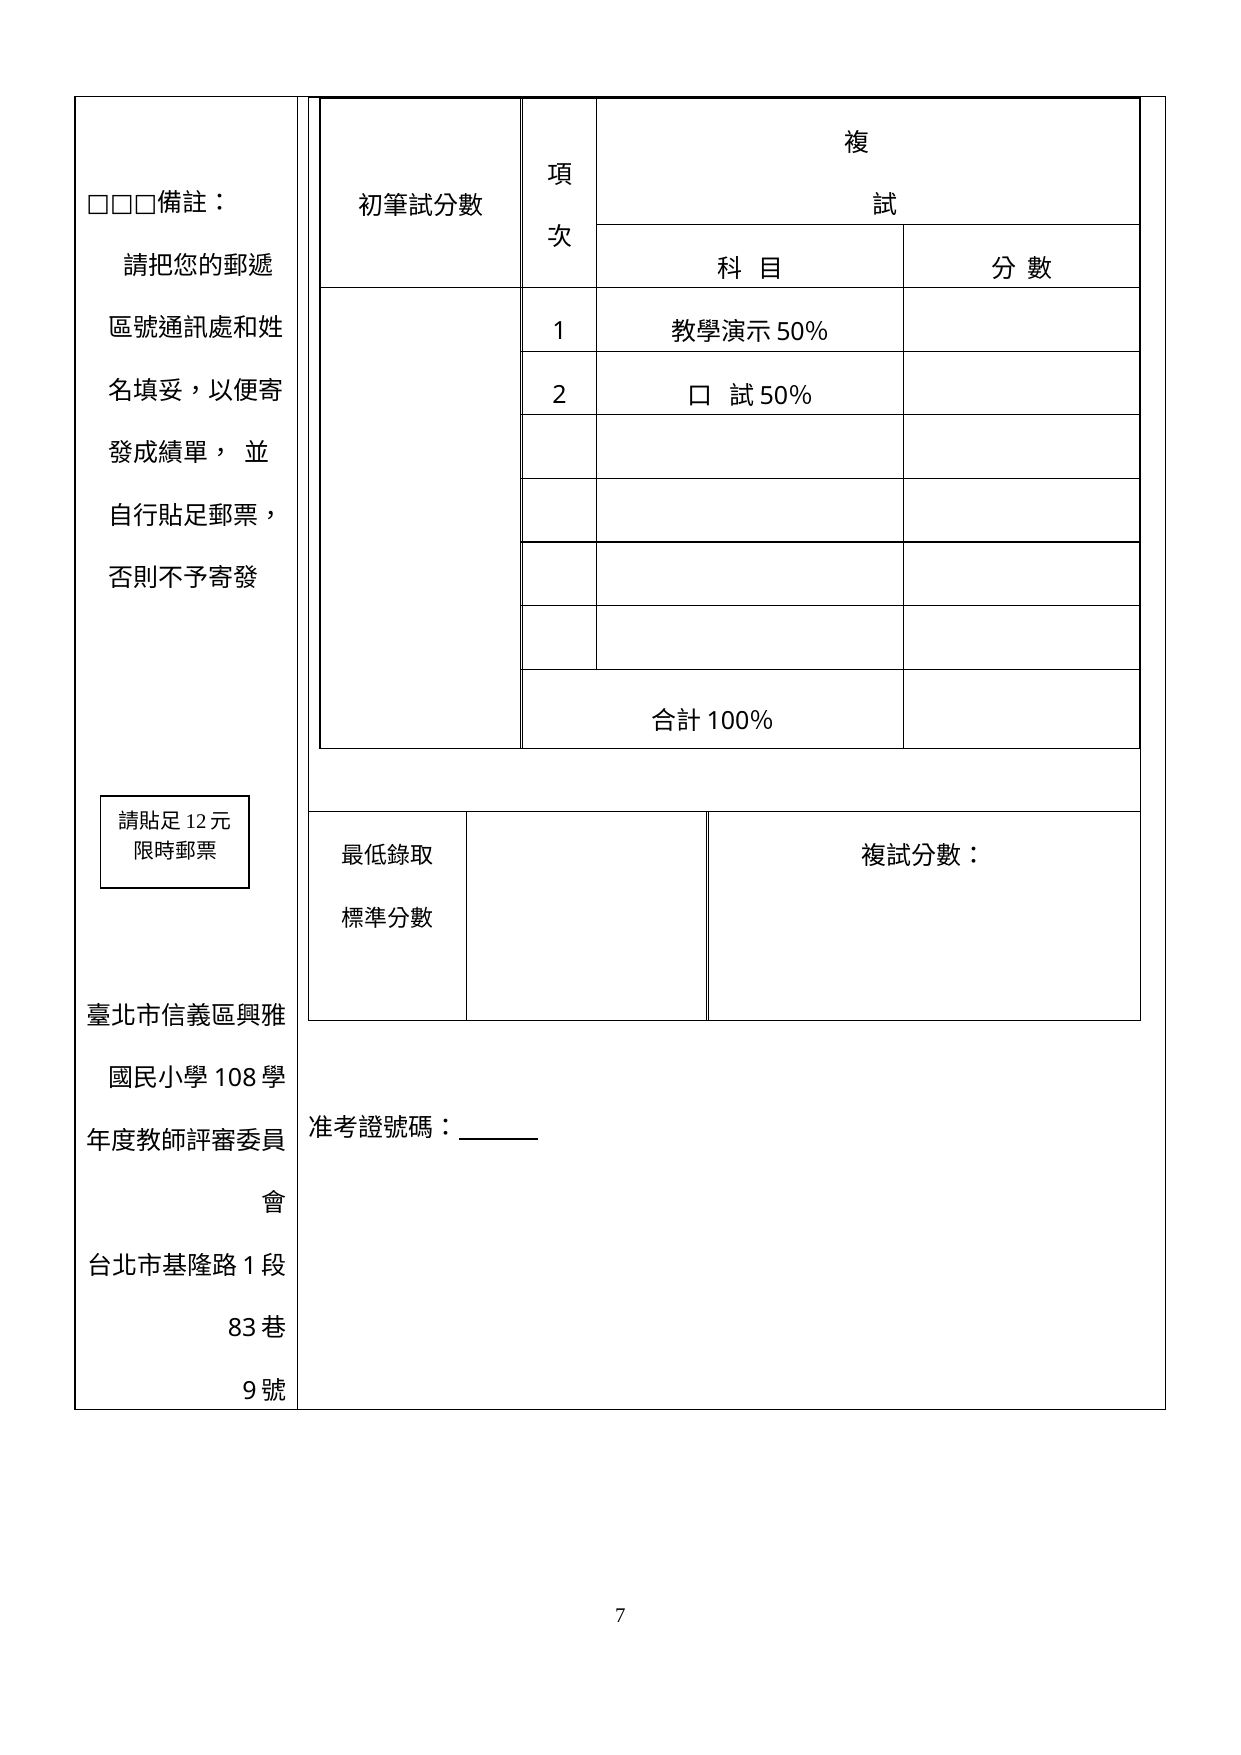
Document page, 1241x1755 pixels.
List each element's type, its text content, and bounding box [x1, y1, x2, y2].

table_header 複 試 [597, 99, 1139, 224]
table_cell [904, 543, 1139, 605]
table_cell 最低錄取 標準分數 [309, 812, 466, 1020]
table_cell 1 [523, 288, 596, 351]
table_cell [904, 606, 1139, 668]
table_cell [597, 479, 903, 541]
table_cell 2 [523, 352, 596, 414]
table_header [309, 98, 1140, 811]
table_cell [597, 415, 903, 478]
table_cell [523, 606, 596, 668]
table_header 初筆試分數 [321, 99, 520, 287]
table_cell [904, 670, 1139, 747]
table_cell [597, 543, 903, 605]
table_header □□□備註： 請把您的郵遞區號通訊處和姓名填妥，以便寄發成績單， 並自行貼足郵票，否則不予寄發 啟 臺北市信義區興雅國民小學108學年度教師評審委員會 台北市基隆路1段83巷9號 [76, 97, 297, 1409]
table_cell [523, 415, 596, 478]
table_cell [597, 606, 903, 668]
table_cell 合計100％ [523, 670, 903, 747]
table_cell [523, 543, 596, 605]
table_cell [321, 288, 520, 747]
table_cell [467, 812, 706, 1020]
table_cell 教學演示50％ [597, 288, 903, 351]
table_header 准考證號碼： [298, 97, 1165, 1409]
table_cell [904, 479, 1139, 541]
table_cell [904, 415, 1139, 478]
table_cell 複試分數： [709, 812, 1140, 1020]
table_cell [523, 479, 596, 541]
table_cell [904, 352, 1139, 414]
table_cell 口 試50％ [597, 352, 903, 414]
table_header 項 次 [523, 99, 596, 287]
table_cell 分 數 [904, 225, 1139, 287]
table_cell 科 目 [597, 225, 903, 287]
table_cell [904, 288, 1139, 351]
